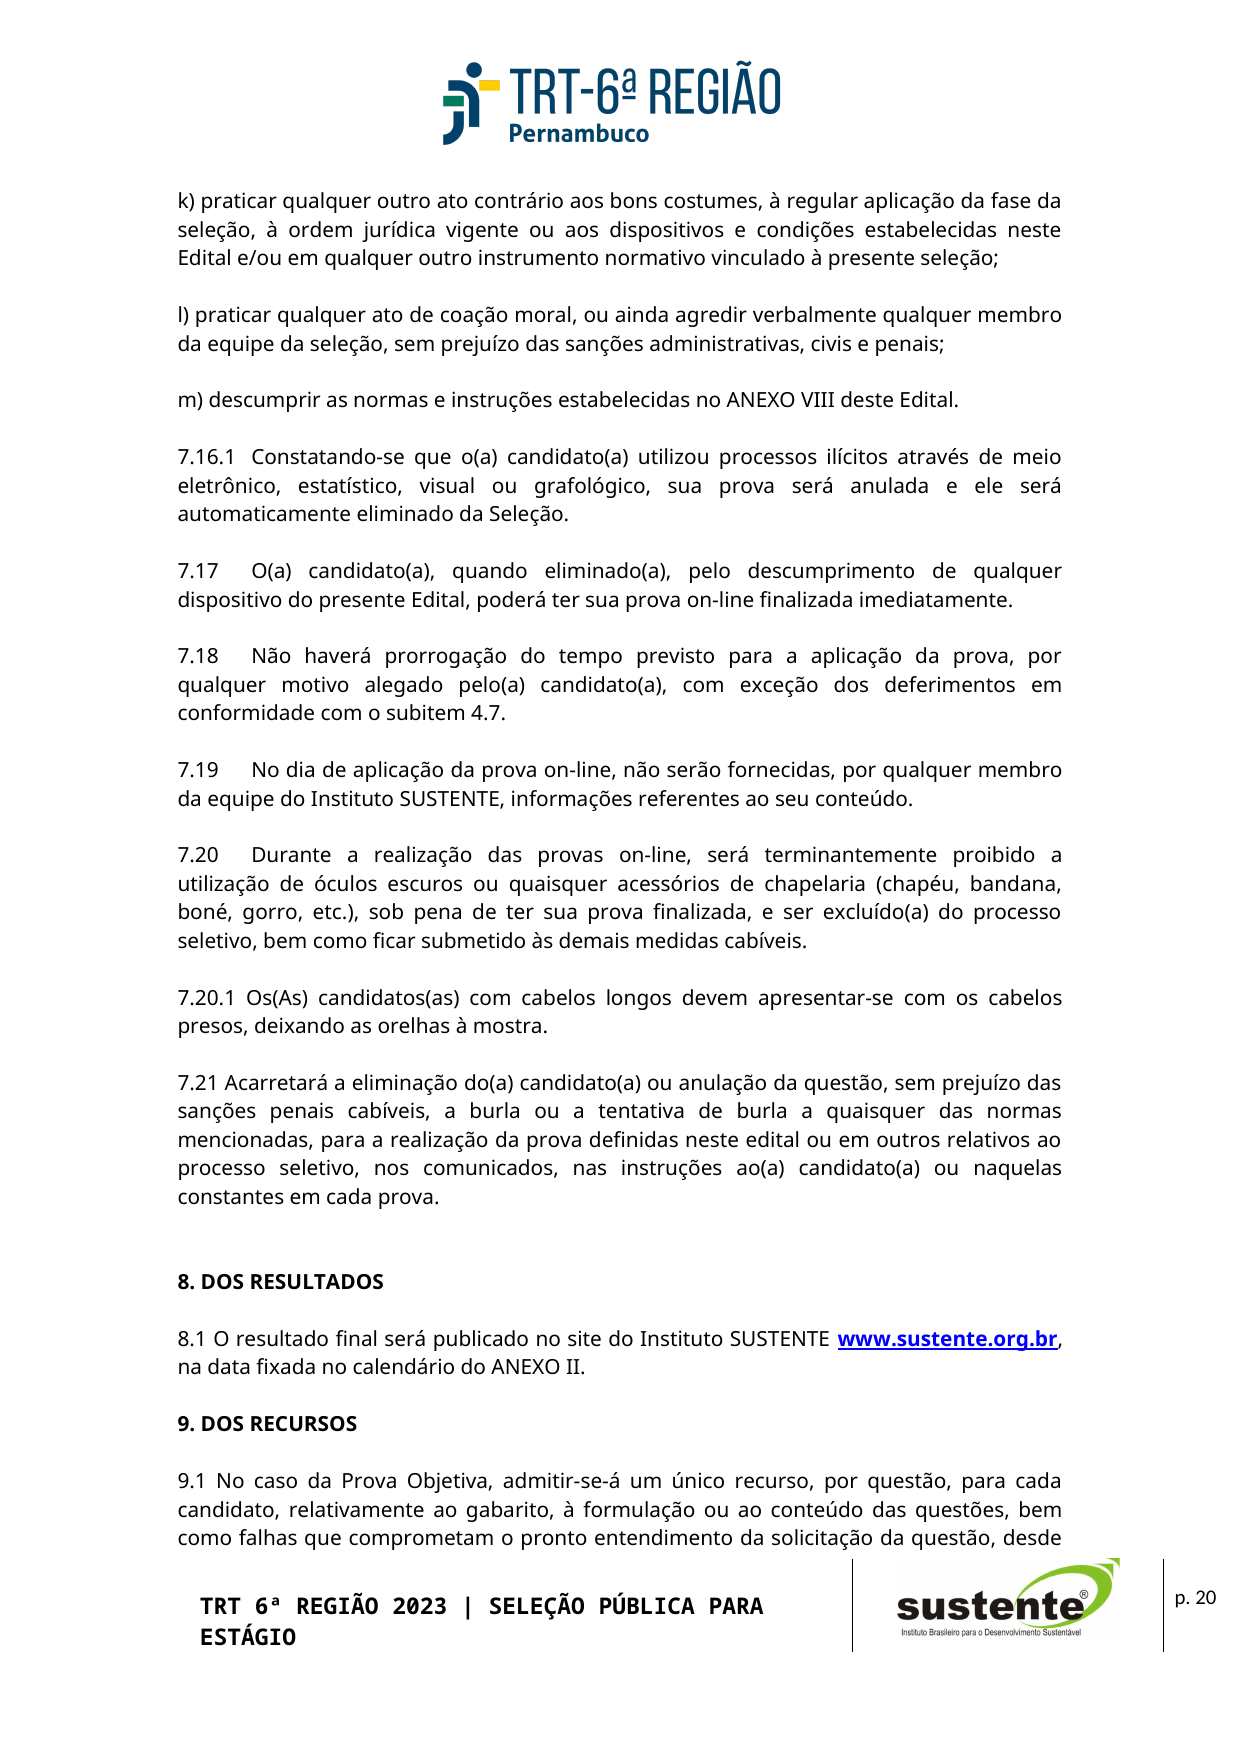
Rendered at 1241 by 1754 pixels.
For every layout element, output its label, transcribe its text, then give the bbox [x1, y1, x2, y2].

text 7.21 Acarretará a eliminação do(a) candidato(a) ou anulação da questão, sem prejuízo das sanções penais cabíveis, a burla ou a tentativa de burla a quaisquer das normas mencionadas, para a realização da prova definidas neste edital ou em outros relativos ao processo seletivo, nos comunicados, nas instruções ao(a) candidato(a) ou naquelas constantes em cada prova. [177, 1068, 1063, 1210]
text 7.20.1 Os(As) candidatos(as) com cabelos longos devem apresentar-se com os cabelos presos, deixando as orelhas à mostra. [177, 983, 1063, 1040]
text 7.16.1 Constatando-se que o(a) candidato(a) utilizou processos ilícitos através de meio eletrônico, estatístico, visual ou grafológico, sua prova será anulada e ele será automaticamente eliminado da Seleção. [177, 442, 1063, 528]
text 9.1 No caso da Prova Objetiva, admitir-se-á um único recurso, por questão, para cada candidato, relativamente ao gabarito, à formulação ou ao conteúdo das questões, bem como falhas que comprometam o pronto entendimento da solicitação da questão, desde [177, 1466, 1063, 1552]
text 7.17 O(a) candidato(a), quando eliminado(a), pelo descumprimento de qualquer dispositivo do presente Edital, poderá ter sua prova on-line finalizada imediatamente. [177, 556, 1063, 613]
text m) descumprir as normas e instruções estabelecidas no ANEXO VIII deste Edital. [177, 386, 1063, 414]
text 7.18 Não haverá prorrogação do tempo previsto para a aplicação da prova, por qualquer motivo alegado pelo(a) candidato(a), com exceção dos deferimentos em conformidade com o subitem 4.7. [177, 642, 1063, 727]
text 7.20 Durante a realização das provas on-line, será terminantemente proibido a utilização de óculos escuros ou quaisquer acessórios de chapelaria (chapéu, bandana, boné, gorro, etc.), sob pena de ter sua prova finalizada, e ser excluído(a) do processo seletivo, bem como ficar submetido às demais medidas cabíveis. [177, 841, 1063, 954]
text l) praticar qualquer ato de coação moral, ou ainda agredir verbalmente qualquer membro da equipe da seleção, sem prejuízo das sanções administrativas, civis e penais; [177, 300, 1063, 357]
text k) praticar qualquer outro ato contrário aos bons costumes, à regular aplicação da fase da seleção, à ordem jurídica vigente ou aos dispositivos e condições estabelecidas neste Edital e/ou em qualquer outro instrumento normativo vinculado à presente seleção; [177, 187, 1063, 272]
text 9. DOS RECURSOS [177, 1409, 1063, 1438]
text 8. DOS RESULTADOS [177, 1267, 1063, 1296]
text 7.19 No dia de aplicação da prova on-line, não serão fornecidas, por qualquer membro da equipe do Instituto SUSTENTE, informações referentes ao seu conteúdo. [177, 755, 1063, 812]
text 8.1 O resultado final será publicado no site do Instituto SUSTENTE www.sustente.org.br, na data fixada no calendário do ANEXO II. [177, 1324, 1063, 1381]
